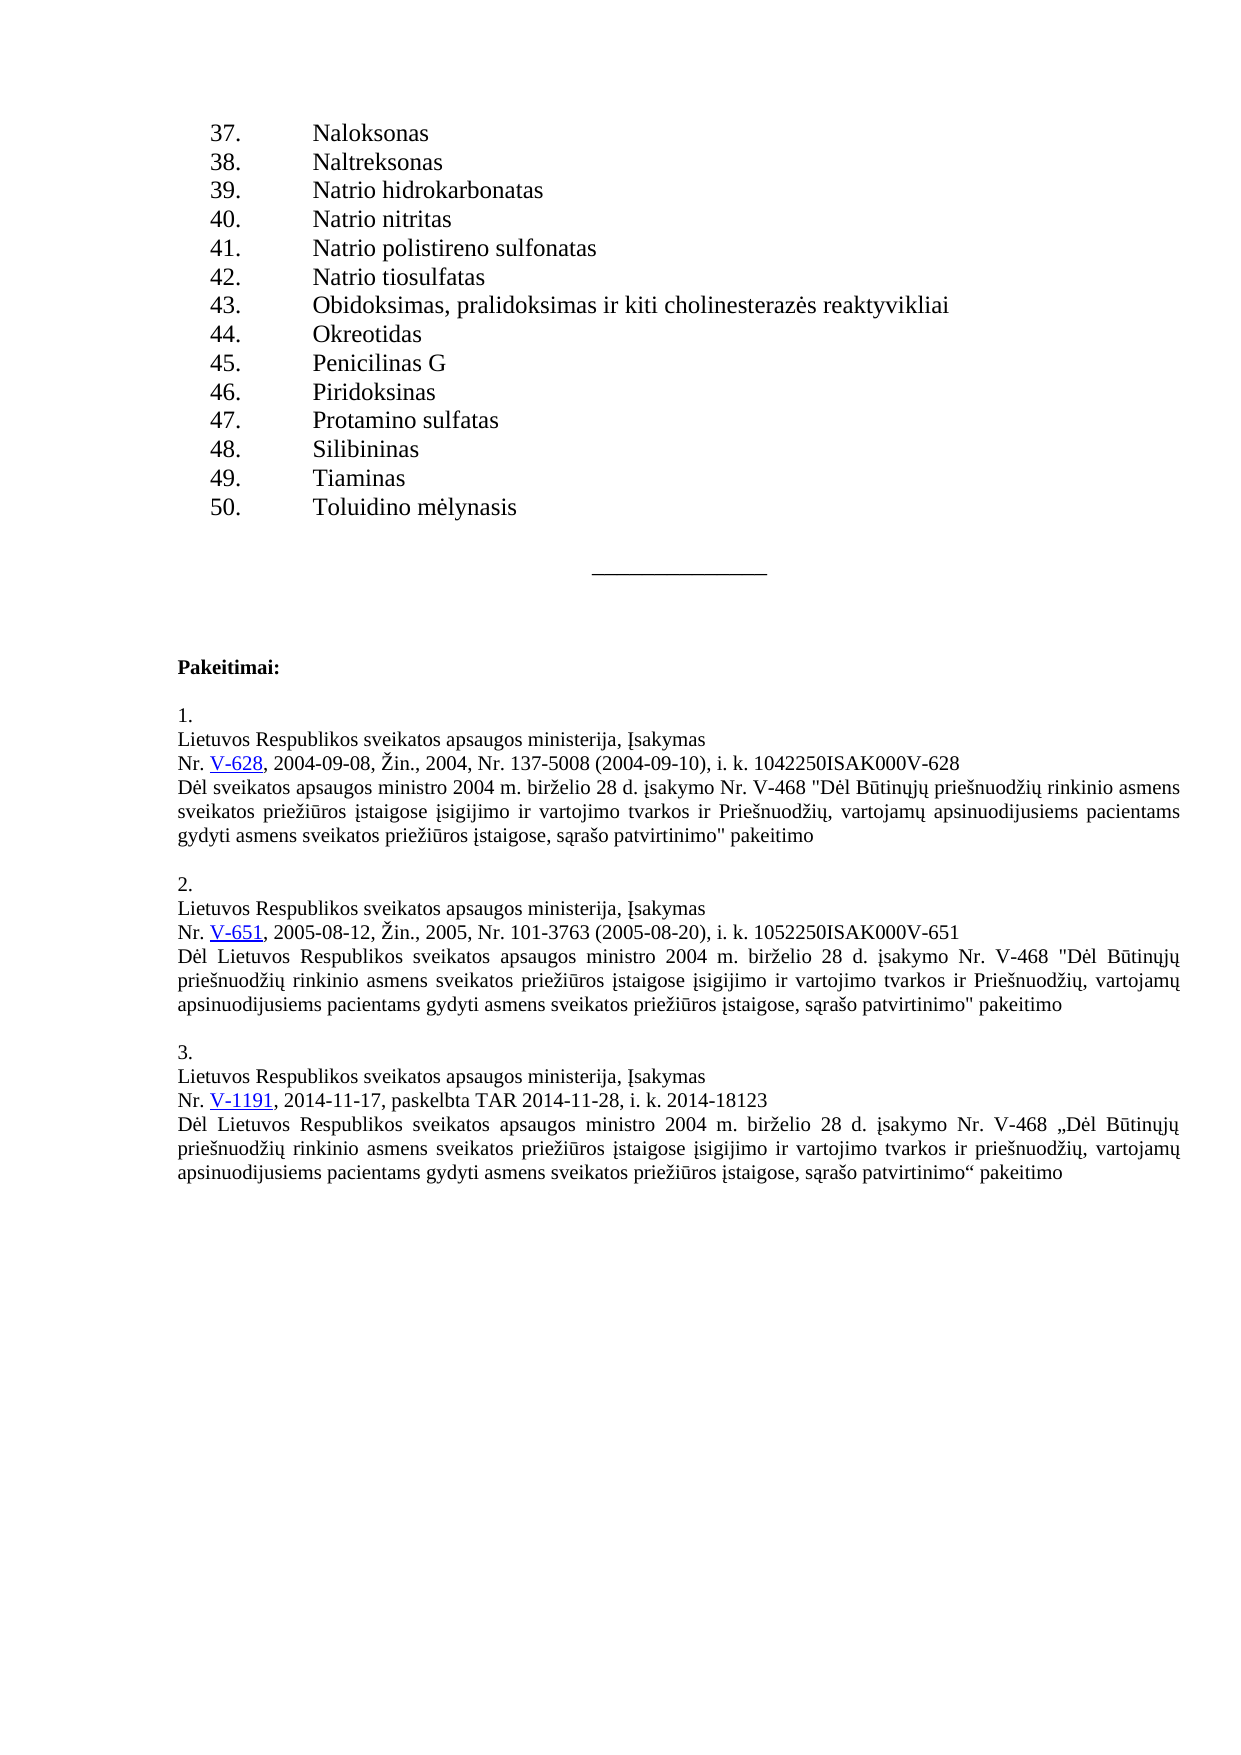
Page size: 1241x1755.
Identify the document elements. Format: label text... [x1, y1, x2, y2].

text 39. Natrio hidrokarbonatas [177, 176, 1181, 204]
text 46. Piridoksinas [177, 377, 1181, 406]
text Dėl Lietuvos Respublikos sveikatos apsaugos ministro 2004 m. birželio 28 d. įsakymo Nr. V-468 „Dėl Būtinųjų priešnuodžių rinkinio asmens sveikatos priežiūros įstaigose įsigijimo ir vartojimo tvarkos ir priešnuodžių, vartojamų apsinuodijusiems pacientams gydyti asmens sveikatos priežiūros įstaigose, sąrašo patvirtinimo“ pakeitimo [177, 1112, 1181, 1184]
text Dėl Lietuvos Respublikos sveikatos apsaugos ministro 2004 m. birželio 28 d. įsakymo Nr. V-468 "Dėl Būtinųjų priešnuodžių rinkinio asmens sveikatos priežiūros įstaigose įsigijimo ir vartojimo tvarkos ir Priešnuodžių, vartojamų apsinuodijusiems pacientams gydyti asmens sveikatos priežiūros įstaigose, sąrašo patvirtinimo" pakeitimo [177, 944, 1181, 1016]
text 1. [177, 703, 1181, 727]
text ______________ [177, 549, 1181, 578]
text Nr. V-1191, 2014-11-17, paskelbta TAR 2014-11-28, i. k. 2014-18123 [177, 1088, 1181, 1112]
text Lietuvos Respublikos sveikatos apsaugos ministerija, Įsakymas [177, 1064, 1181, 1088]
text Pakeitimai: [177, 655, 1181, 679]
text Nr. V-651, 2005-08-12, Žin., 2005, Nr. 101-3763 (2005-08-20), i. k. 1052250ISAK000V-651 [177, 920, 1181, 944]
text 50. Toluidino mėlynasis [177, 492, 1181, 521]
text 45. Penicilinas G [177, 348, 1181, 377]
text 40. Natrio nitritas [177, 204, 1181, 233]
text Lietuvos Respublikos sveikatos apsaugos ministerija, Įsakymas [177, 727, 1181, 751]
text 42. Natrio tiosulfatas [177, 262, 1181, 291]
text 2. [177, 872, 1181, 896]
text 37. Naloksonas [177, 118, 1181, 147]
text 44. Okreotidas [177, 319, 1181, 348]
text Dėl sveikatos apsaugos ministro 2004 m. birželio 28 d. įsakymo Nr. V-468 "Dėl Būtinųjų priešnuodžių rinkinio asmens sveikatos priežiūros įstaigose įsigijimo ir vartojimo tvarkos ir Priešnuodžių, vartojamų apsinuodijusiems pacientams gydyti asmens sveikatos priežiūros įstaigose, sąrašo patvirtinimo" pakeitimo [177, 775, 1181, 847]
text Lietuvos Respublikos sveikatos apsaugos ministerija, Įsakymas [177, 896, 1181, 920]
text 43. Obidoksimas, pralidoksimas ir kiti cholinesterazės reaktyvikliai [177, 291, 1181, 319]
text 49. Tiaminas [177, 463, 1181, 492]
text 38. Naltreksonas [177, 147, 1181, 176]
text Nr. V-628, 2004-09-08, Žin., 2004, Nr. 137-5008 (2004-09-10), i. k. 1042250ISAK000V-628 [177, 751, 1181, 775]
text 48. Silibininas [177, 434, 1181, 463]
text 3. [177, 1040, 1181, 1064]
text 41. Natrio polistireno sulfonatas [177, 233, 1181, 262]
text 47. Protamino sulfatas [177, 406, 1181, 434]
